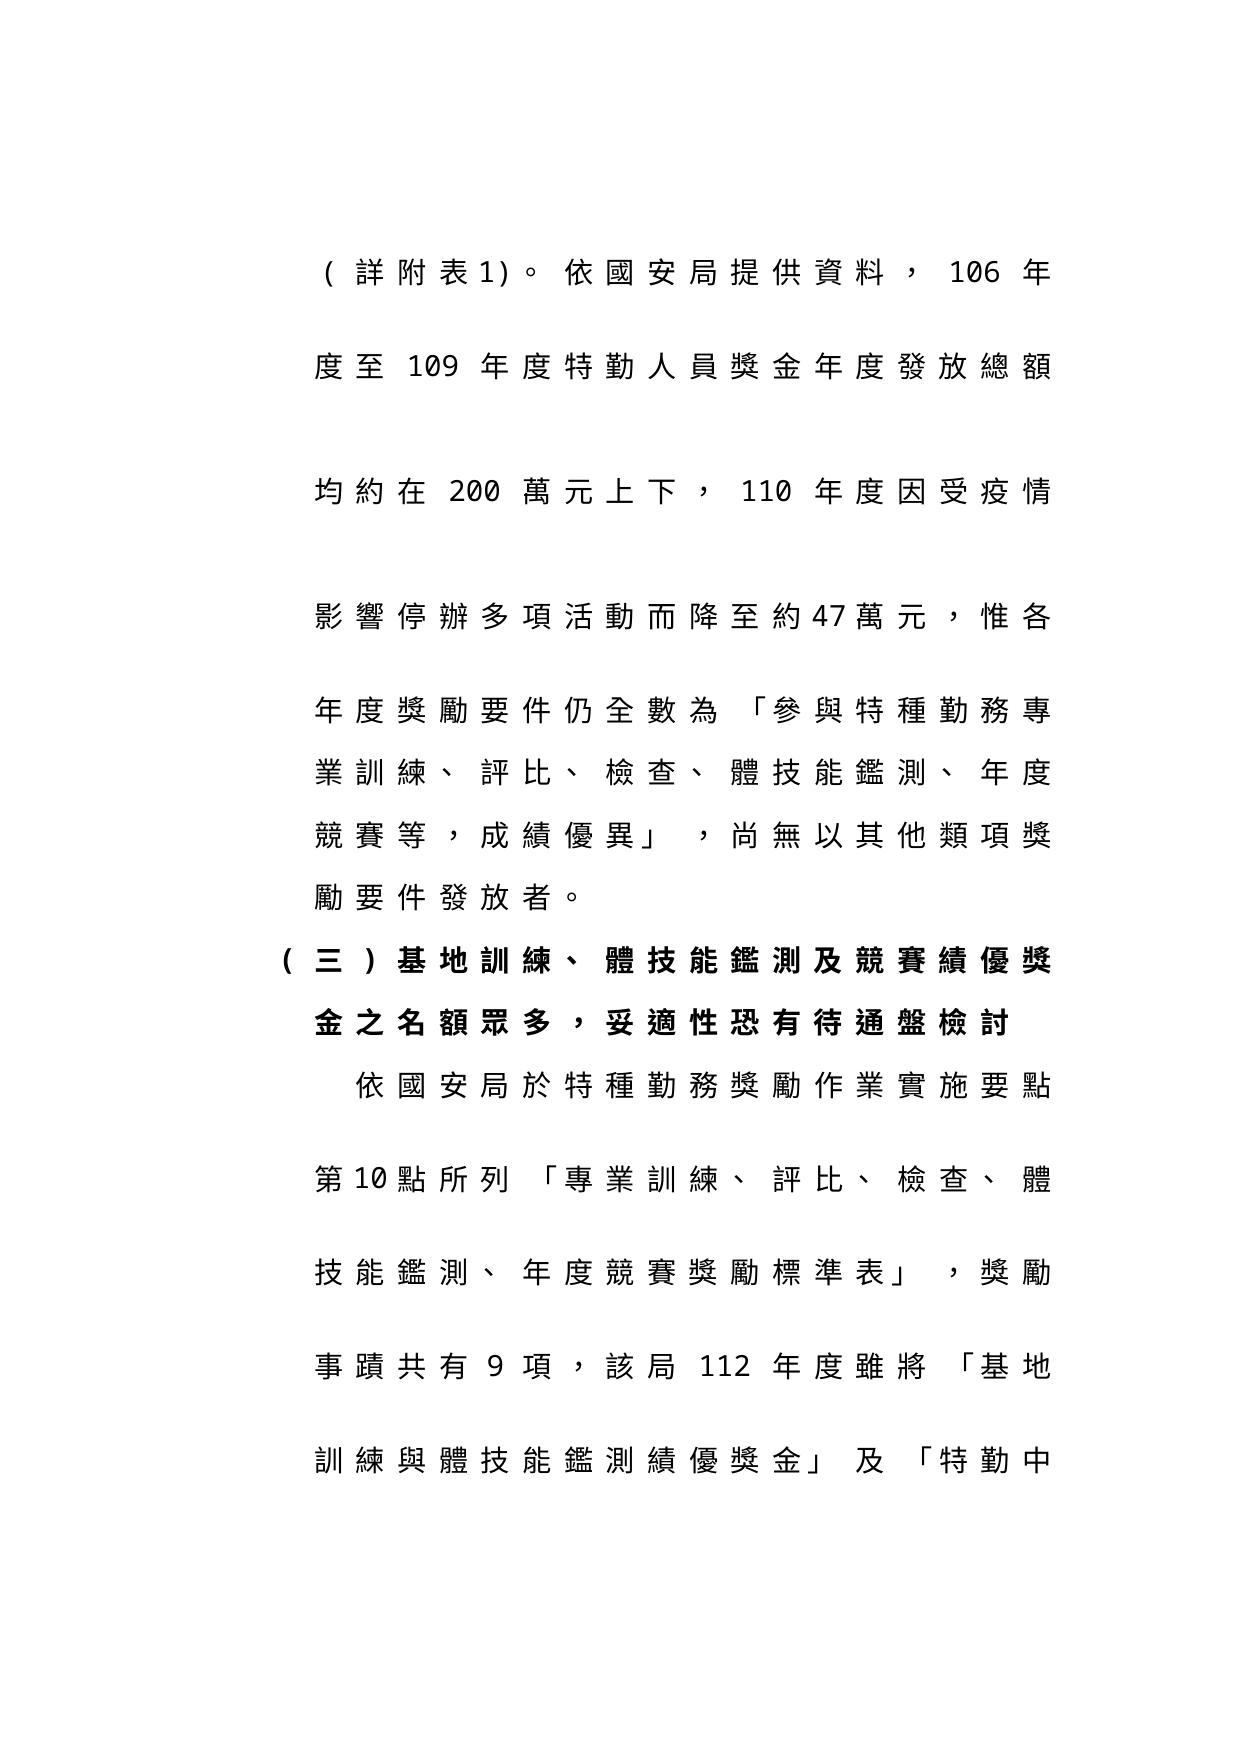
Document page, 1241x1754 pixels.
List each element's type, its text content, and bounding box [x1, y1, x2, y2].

text 依國安局於特種勤務獎勵作業實施要點第10點所列「專業訓練、評比、檢查、體技能鑑測、年度競賽獎勵標準表」，獎勵事蹟共有9項，該局112年度雖將「基地訓練與體技能鑑測績優獎金」及「特勤中心年度競賽績優獎金」等2項獎勵所需經費列公開預算，然揆該局自訂獎勵標準表，合乎獎勵標準之名額眾多，諸如基地訓練與體技能鑑測前10名(個人獎金，額度3千元至5千元間)、射擊競賽前10名(個人獎金，額度3千元至5千元間)及拳擊競賽前5名(個人獎金，3千元至5千元間)等；另各競賽除個人獎金外，亦有團體競賽獎金(額度1萬元至5萬元間不等)。揆特勤人員參與該等訓練、鑑測或比賽原即其基於本職維持體技能之方式，發放獎金雖有鼓勵士氣之效，然在政府財政困窘之際，獎金發放人數及額度之妥適性恐有待商榷。 [271, 1042, 1058, 1479]
text (三)基地訓練、體技能鑑測及競賽績優獎金之名額眾多，妥適性恐有待通盤檢討 [242, 917, 1058, 1042]
text 國安局令頒「特種勤務獎勵標準及辦法」第5條將特種勤務獎勵要件區分為7大類，包括「完成特種勤務重大專案任務，有具體優良事蹟。」、「執行或協助特種勤務期間，任務執行表現優良。」、「參與特種勤務專業訓練、評比、檢查、體技能鑑測、年度競賽等，成績優異」等項別，獎金發放額度少則500元、多則上百萬元(詳附表1)。依國安局提供資料，106年度至109年度特勤人員獎金年度發放總額均約在200萬元上下，110年度因受疫情影響停辦多項活動而降至約47萬元，惟各年度獎勵要件仍全數為「參與特種勤務專業訓練、評比、檢查、體技能鑑測、年度競賽等，成績優異」，尚無以其他類項獎勵要件發放者。 [271, 229, 1058, 917]
